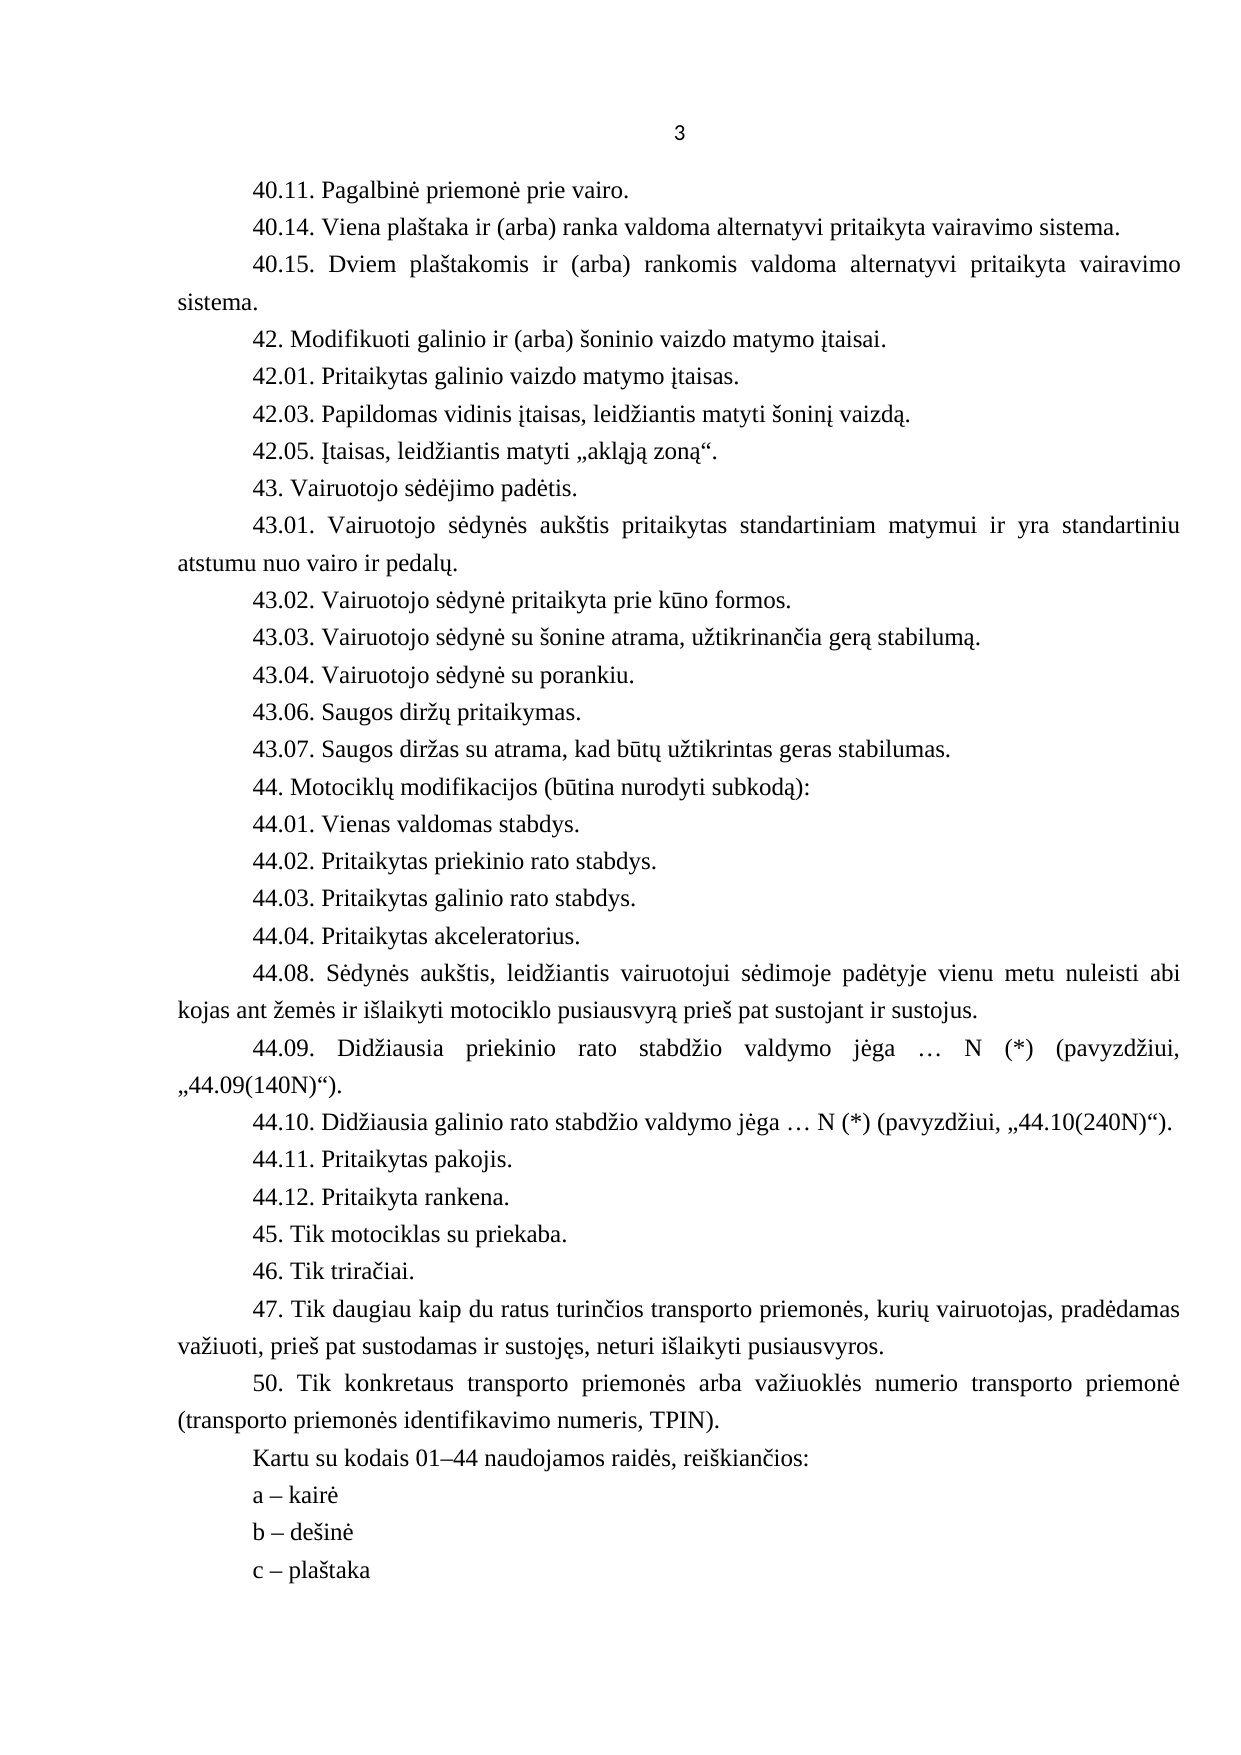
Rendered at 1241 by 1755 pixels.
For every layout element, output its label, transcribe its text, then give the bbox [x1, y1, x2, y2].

text 42.03. Papildomas vidinis įtaisas, leidžiantis matyti šoninį vaizdą. [177, 399, 1181, 427]
text 42.05. Įtaisas, leidžiantis matyti „akląją zoną“. [177, 436, 1181, 465]
text 43. Vairuotojo sėdėjimo padėtis. [177, 473, 1181, 502]
text 42. Modifikuoti galinio ir (arba) šoninio vaizdo matymo įtaisai. [177, 324, 1181, 353]
text 44.12. Pritaikyta rankena. [177, 1182, 1181, 1211]
text 50. Tik konkretaus transporto priemonės arba važiuoklės numerio transporto priemonė (transporto priemonės identifikavimo numeris, TPIN). [177, 1368, 1181, 1434]
text 44.02. Pritaikytas priekinio rato stabdys. [177, 846, 1181, 875]
text 47. Tik daugiau kaip du ratus turinčios transporto priemonės, kurių vairuotojas, pradėdamas važiuoti, prieš pat sustodamas ir sustojęs, neturi išlaikyti pusiausvyros. [177, 1294, 1181, 1360]
text 46. Tik triračiai. [177, 1256, 1181, 1285]
text 44.01. Vienas valdomas stabdys. [177, 809, 1181, 838]
text 42.01. Pritaikytas galinio vaizdo matymo įtaisas. [177, 361, 1181, 390]
text 44.09. Didžiausia priekinio rato stabdžio valdymo jėga … N (*) (pavyzdžiui, „44.09(140N)“). [177, 1033, 1181, 1099]
text 43.07. Saugos diržas su atrama, kad būtų užtikrintas geras stabilumas. [177, 734, 1181, 763]
text b – dešinė [177, 1517, 1181, 1546]
text 44.11. Pritaikytas pakojis. [177, 1144, 1181, 1173]
text 44. Motociklų modifikacijos (būtina nurodyti subkodą): [177, 772, 1181, 800]
text c – plaštaka [177, 1555, 1181, 1583]
text 44.04. Pritaikytas akceleratorius. [177, 921, 1181, 949]
text 40.15. Dviem plaštakomis ir (arba) rankomis valdoma alternatyvi pritaikyta vairavimo sistema. [177, 249, 1181, 316]
text 44.10. Didžiausia galinio rato stabdžio valdymo jėga … N (*) (pavyzdžiui, „44.10(240N)“). [177, 1107, 1181, 1136]
text 43.03. Vairuotojo sėdynė su šonine atrama, užtikrinančia gerą stabilumą. [177, 622, 1181, 651]
text a – kairė [177, 1480, 1181, 1509]
text 43.02. Vairuotojo sėdynė pritaikyta prie kūno formos. [177, 585, 1181, 614]
text 40.14. Viena plaštaka ir (arba) ranka valdoma alternatyvi pritaikyta vairavimo sistema. [177, 212, 1181, 241]
text 43.06. Saugos diržų pritaikymas. [177, 697, 1181, 726]
text 45. Tik motociklas su priekaba. [177, 1219, 1181, 1248]
text 43.04. Vairuotojo sėdynė su porankiu. [177, 660, 1181, 688]
text Kartu su kodais 01–44 naudojamos raidės, reiškiančios: [177, 1443, 1181, 1472]
text 43.01. Vairuotojo sėdynės aukštis pritaikytas standartiniam matymui ir yra standartiniu atstumu nuo vairo ir pedalų. [177, 511, 1181, 577]
text 44.08. Sėdynės aukštis, leidžiantis vairuotojui sėdimoje padėtyje vienu metu nuleisti abi kojas ant žemės ir išlaikyti motociklo pusiausvyrą prieš pat sustojant ir sustojus. [177, 958, 1181, 1024]
text 40.11. Pagalbinė priemonė prie vairo. [177, 175, 1181, 204]
text 44.03. Pritaikytas galinio rato stabdys. [177, 883, 1181, 912]
